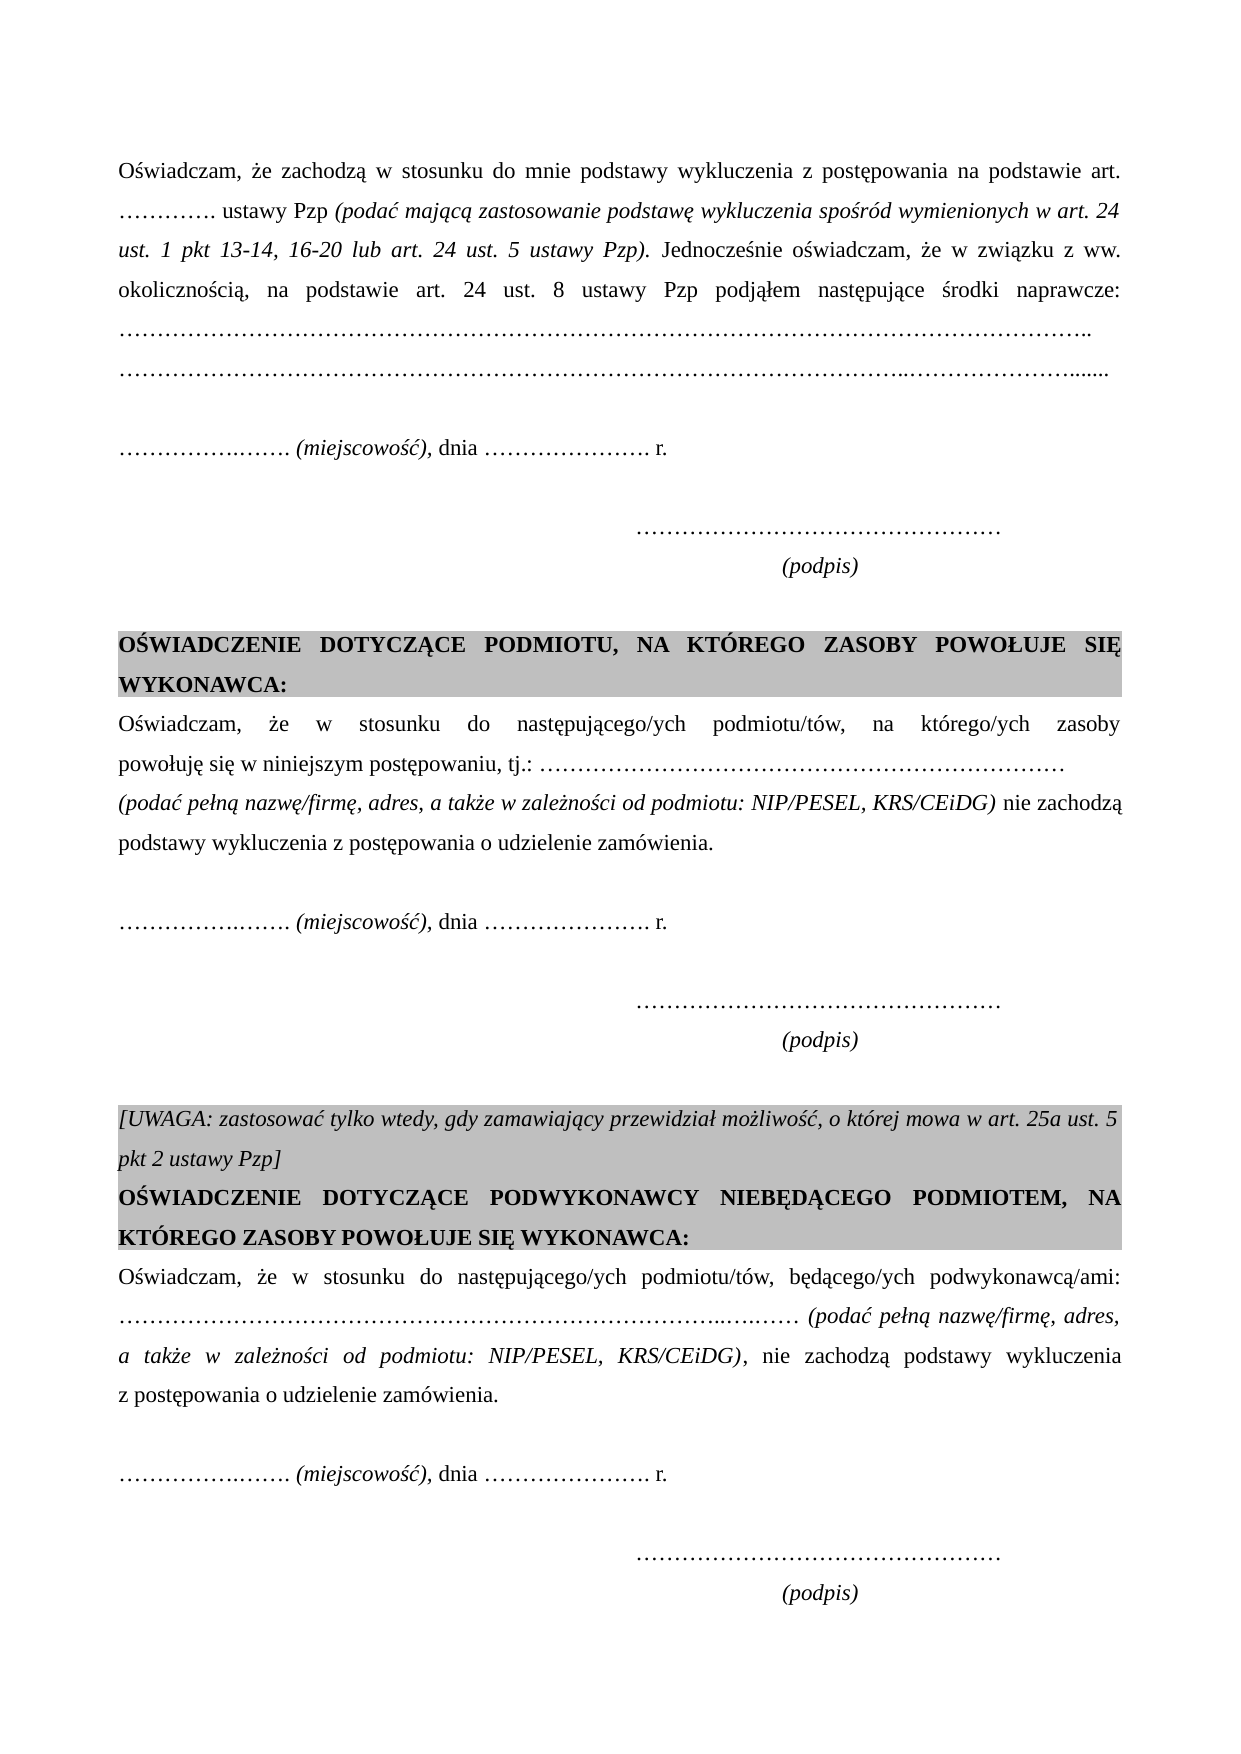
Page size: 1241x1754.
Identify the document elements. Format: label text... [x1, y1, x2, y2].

text Oświadczam, że w stosunku do następującego/ych podmiotu/tów, będącego/ych podwykonawcą/ami: ……………………………………………………………………..….…… (podać pełną nazwę/firmę, adres, a także w zależności od podmiotu: NIP/PESEL, KRS/CEiDG), nie zachodzą podstawy wykluczenia z postępowania o udzielenie zamówienia. [118, 1263, 1122, 1408]
text (podpis) [708, 1579, 1122, 1605]
text (podpis) [708, 552, 1122, 579]
text (podpis) [708, 1026, 1122, 1052]
text OŚWIADCZENIE DOTYCZĄCE PODWYKONAWCY NIEBĘDĄCEGO PODMIOTEM, NA KTÓREGO ZASOBY POWOŁUJE SIĘ WYKONAWCA: [118, 1184, 1122, 1250]
text ………………………………………… [118, 1539, 1122, 1566]
text …………….……. (miejscowość), dnia …………………. r. [118, 1460, 1122, 1487]
text …………………………………………………………………………………………..…………………....... [118, 355, 1122, 381]
text …………….……. (miejscowość), dnia …………………. r. [118, 434, 1122, 460]
text ………………………………………… [118, 513, 1122, 539]
text Oświadczam, że zachodzą w stosunku do mnie podstawy wykluczenia z postępowania na podstawie art. …………. ustawy Pzp (podać mającą zastosowanie podstawę wykluczenia spośród wymienionych w art. 24 ust. 1 pkt 13-14, 16-20 lub art. 24 ust. 5 ustawy Pzp). Jednocześnie oświadczam, że w związku z ww. okolicznością, na podstawie art. 24 ust. 8 ustawy Pzp podjąłem następujące środki naprawcze: ……………………………………………………………………………………………………………….. [118, 158, 1122, 342]
text …………….……. (miejscowość), dnia …………………. r. [118, 908, 1122, 934]
text ………………………………………… [118, 987, 1122, 1013]
text [UWAGA: zastosować tylko wtedy, gdy zamawiający przewidział możliwość, o której mowa w art. 25a ust. 5 pkt 2 ustawy Pzp] [118, 1105, 1122, 1171]
text Oświadczam, że w stosunku do następującego/ych podmiotu/tów, na którego/ych zasoby powołuję się w niniejszym postępowaniu, tj.: …………………………………………………………… (podać pełną nazwę/firmę, adres, a także w zależności od podmiotu: NIP/PESEL, KRS/CEiDG) nie zachodzą podstawy wykluczenia z postępowania o udzielenie zamówienia. [118, 710, 1122, 855]
text OŚWIADCZENIE DOTYCZĄCE PODMIOTU, NA KTÓREGO ZASOBY POWOŁUJE SIĘ WYKONAWCA: [118, 631, 1122, 697]
